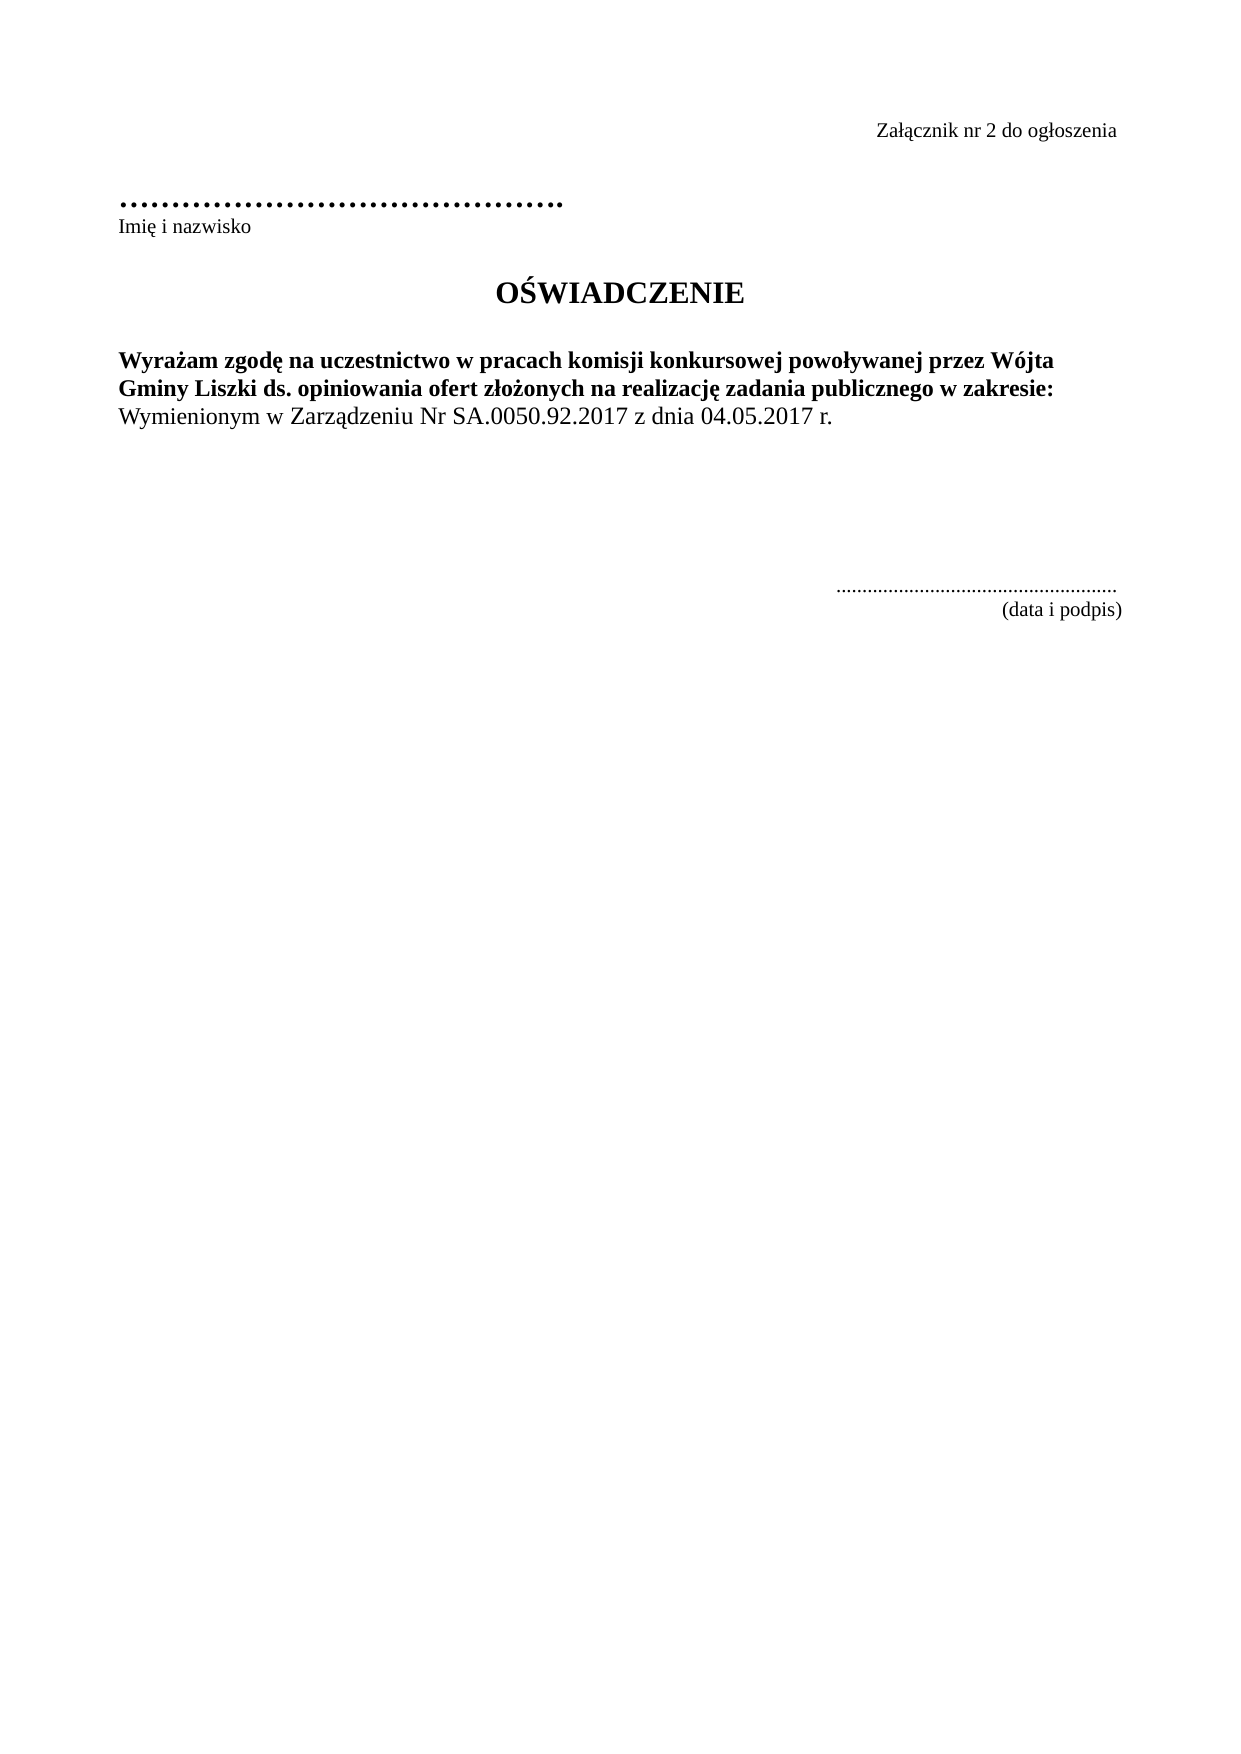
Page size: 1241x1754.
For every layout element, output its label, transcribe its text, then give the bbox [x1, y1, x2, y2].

text Załącznik nr 2 do ogłoszenia [118, 118, 1122, 142]
text ……………………………………. [118, 178, 1122, 214]
text Wyrażam zgodę na uczestnictwo w pracach komisji konkursowej powoływanej przez Wójta Gminy Liszki ds. opiniowania ofert złożonych na realizację zadania publicznego w zakresie: [118, 346, 1122, 401]
text Imię i nazwisko [118, 214, 1122, 238]
text Wymienionym w Zarządzeniu Nr SA.0050.92.2017 z dnia 04.05.2017 r. [118, 401, 1122, 430]
text ...................................................... [118, 572, 1122, 597]
text (data i podpis) [118, 597, 1122, 621]
text OŚWIADCZENIE [118, 274, 1122, 310]
